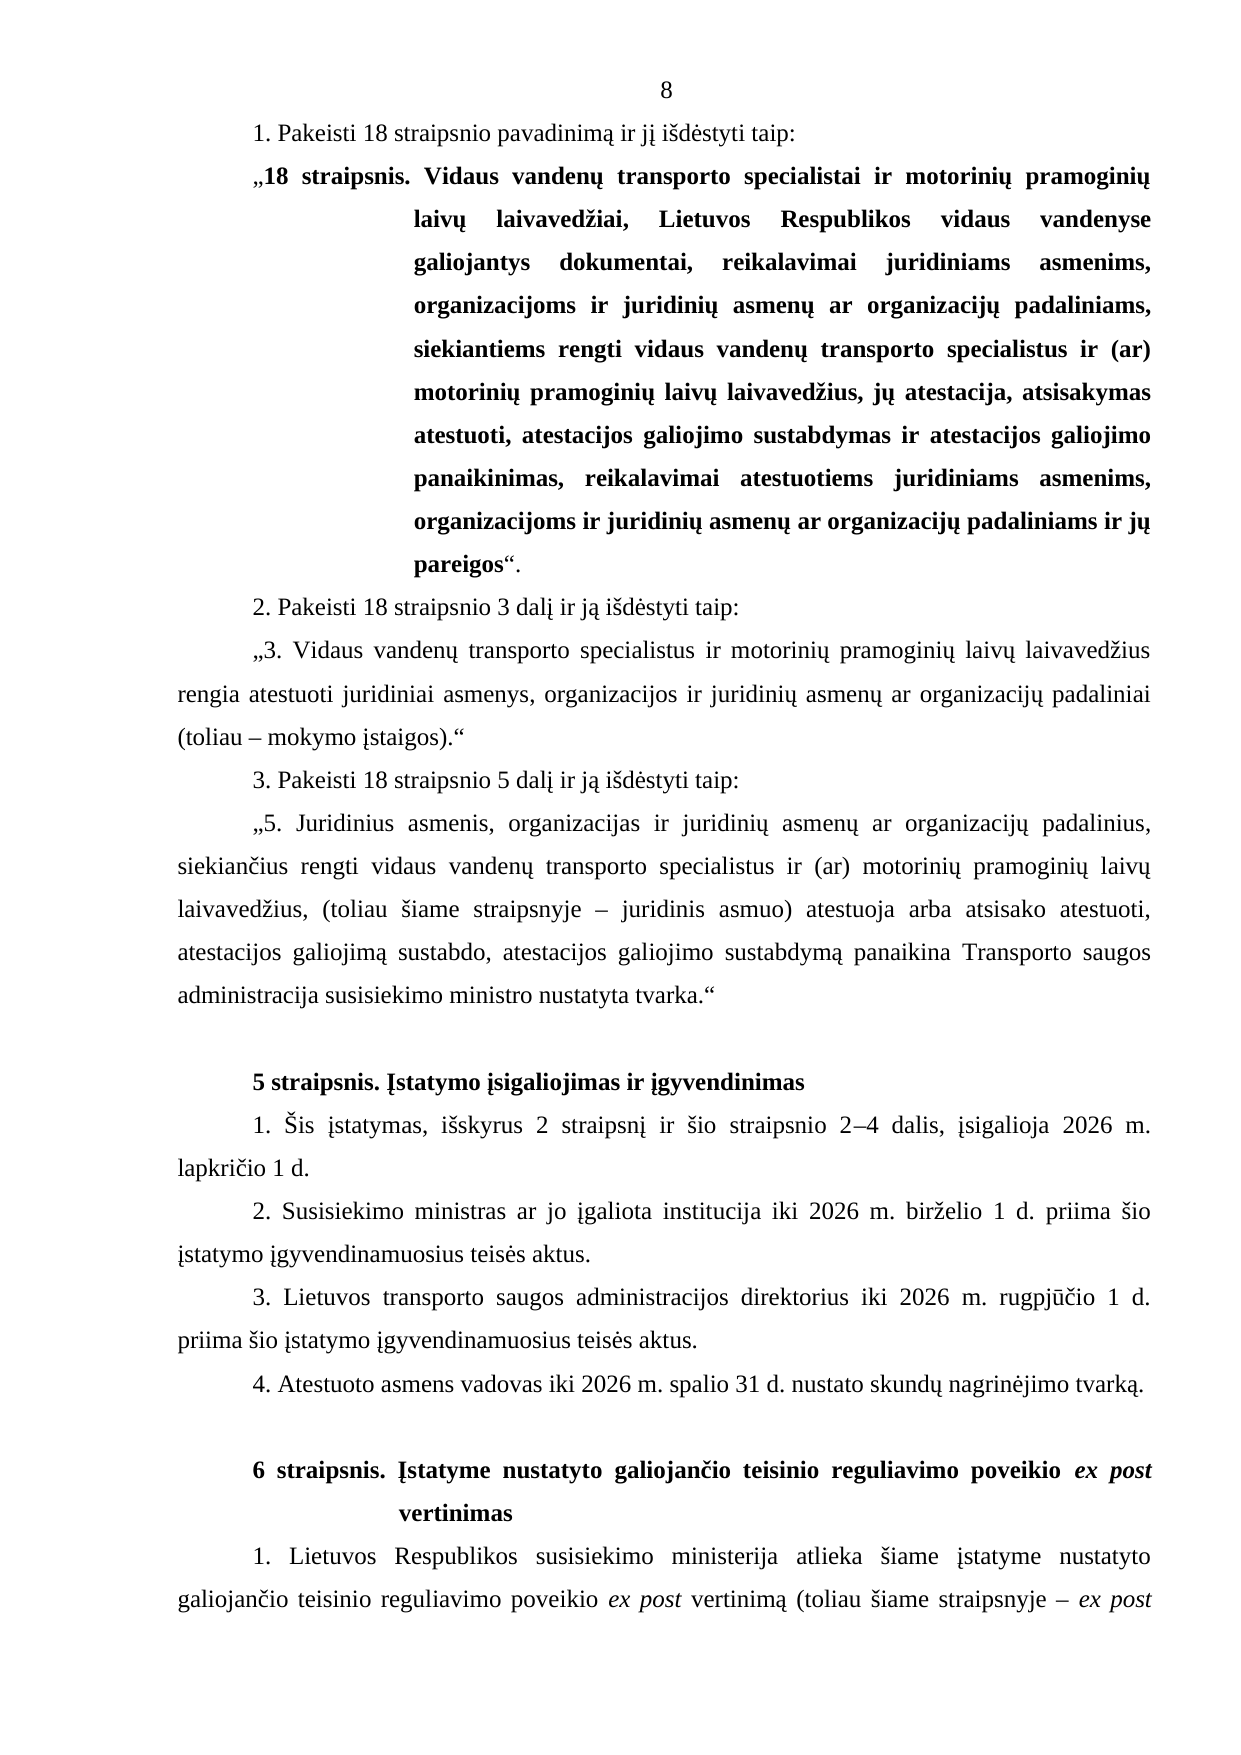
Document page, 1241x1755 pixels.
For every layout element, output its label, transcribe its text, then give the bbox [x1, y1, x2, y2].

text 1. Lietuvos Respublikos susisiekimo ministerija atlieka šiame įstatyme nustatyto galiojančio teisinio reguliavimo poveikio ex post vertinimą (toliau šiame straipsnyje – ex post [177, 1541, 1152, 1613]
text 3. Pakeisti 18 straipsnio 5 dalį ir ją išdėstyti taip: [177, 765, 1152, 794]
text 1. Pakeisti 18 straipsnio pavadinimą ir jį išdėstyti taip: [177, 118, 1152, 147]
text 2. Susisiekimo ministras ar jo įgaliota institucija iki 2026 m. birželio 1 d. priima šio įstatymo įgyvendinamuosius teisės aktus. [177, 1196, 1152, 1268]
text „3. Vidaus vandenų transporto specialistus ir motorinių pramoginių laivų laivavedžius rengia atestuoti juridiniai asmenys, organizacijos ir juridinių asmenų ar organizacijų padaliniai (toliau – mokymo įstaigos).“ [177, 636, 1152, 751]
text „5. Juridinius asmenis, organizacijas ir juridinių asmenų ar organizacijų padalinius, siekiančius rengti vidaus vandenų transporto specialistus ir (ar) motorinių pramoginių laivų laivavedžius, (toliau šiame straipsnyje – juridinis asmuo) atestuoja arba atsisako atestuoti, atestacijos galiojimą sustabdo, atestacijos galiojimo sustabdymą panaikina Transporto saugos administracija susisiekimo ministro nustatyta tvarka.“ [177, 808, 1152, 1009]
text 4. Atestuoto asmens vadovas iki 2026 m. spalio 31 d. nustato skundų nagrinėjimo tvarką. [177, 1369, 1152, 1397]
text 3. Lietuvos transporto saugos administracijos direktorius iki 2026 m. rugpjūčio 1 d. priima šio įstatymo įgyvendinamuosius teisės aktus. [177, 1282, 1152, 1354]
text 6 straipsnis. Įstatyme nustatyto galiojančio teisinio reguliavimo poveikio ex post vertinimas [252, 1455, 1152, 1527]
text 1. Šis įstatymas, išskyrus 2 straipsnį ir šio straipsnio 2–4 dalis, įsigalioja 2026 m. lapkričio 1 d. [177, 1110, 1152, 1182]
text „18 straipsnis. Vidaus vandenų transporto specialistai ir motorinių pramoginių laivų laivavedžiai, Lietuvos Respublikos vidaus vandenyse galiojantys dokumentai, reikalavimai juridiniams asmenims, organizacijoms ir juridinių asmenų ar organizacijų padaliniams, siekiantiems rengti vidaus vandenų transporto specialistus ir (ar) motorinių pramoginių laivų laivavedžius, jų atestacija, atsisakymas atestuoti, atestacijos galiojimo sustabdymas ir atestacijos galiojimo panaikinimas, reikalavimai atestuotiems juridiniams asmenims, organizacijoms ir juridinių asmenų ar organizacijų padaliniams ir jų pareigos“. [252, 161, 1152, 578]
text 5 straipsnis. Įstatymo įsigaliojimas ir įgyvendinimas [177, 1067, 1152, 1096]
text 2. Pakeisti 18 straipsnio 3 dalį ir ją išdėstyti taip: [177, 592, 1152, 621]
